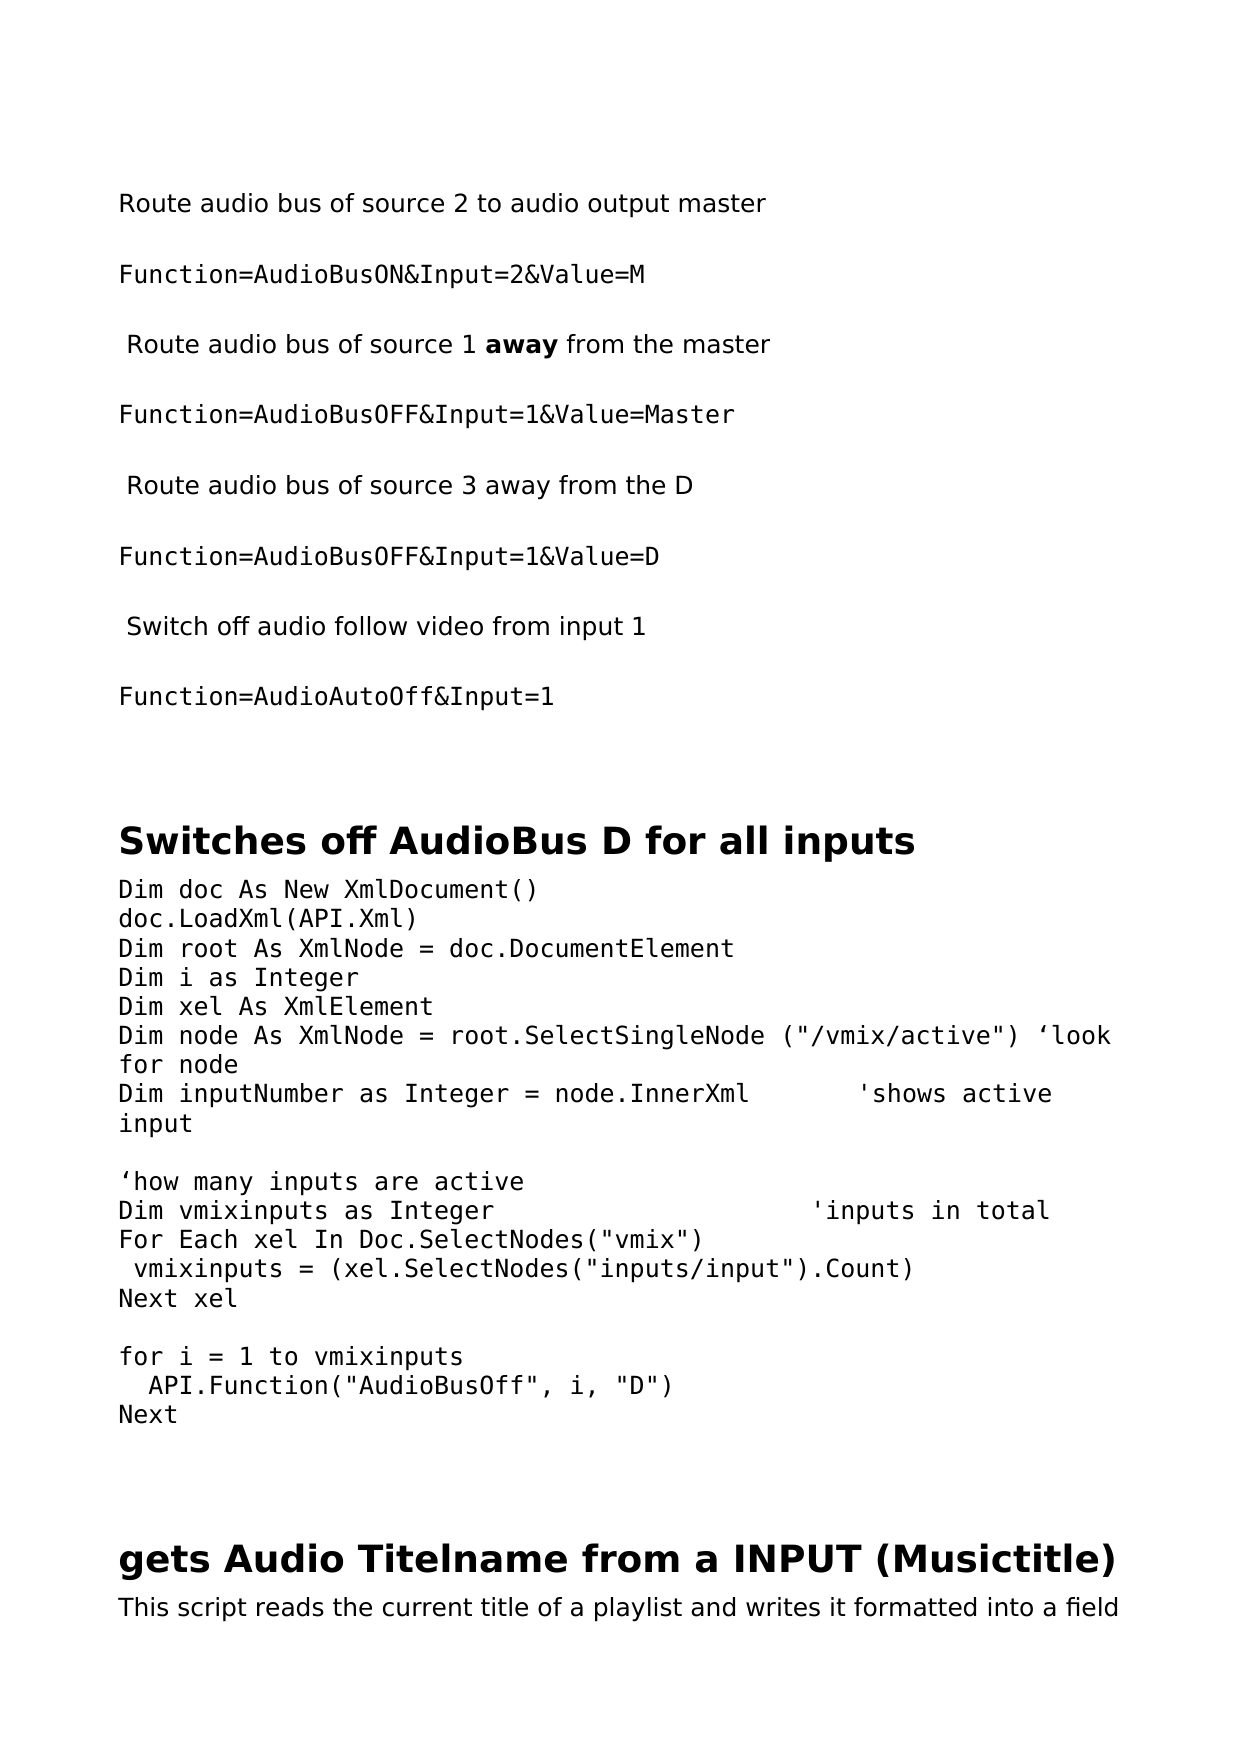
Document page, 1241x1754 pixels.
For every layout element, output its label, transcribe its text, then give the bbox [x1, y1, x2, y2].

text Function=AudioBusOFF&Input=1&Value=Master [118, 401, 1122, 430]
text Function=AudioBusON&Input=2&Value=M [118, 260, 1122, 289]
text Function=AudioBusOFF&Input=1&Value=D [118, 542, 1122, 571]
text This script reads the current title of a playlist and writes it formatted into a field [118, 1593, 1122, 1623]
subtitle Switches off AudioBus D for all inputs [118, 819, 1122, 863]
text Function=AudioAutoOff&Input=1 [118, 683, 1122, 712]
subtitle gets Audio Titelname from a INPUT (Musictitle) [118, 1537, 1122, 1581]
text Route audio bus of source 2 to audio output master [118, 189, 1122, 247]
text Switch off audio follow video from input 1 [118, 583, 1122, 670]
text Dim doc As New XmlDocument() doc.LoadXml(API.Xml) Dim root As XmlNode = doc.DocumentElement Dim i as Integer Dim xel As XmlElement Dim node As XmlNode = root.SelectSingleNode ("/vmix/active") ‘look for node Dim inputNumber as Integer = node.InnerXml 'shows active input ‘how many inputs are active Dim vmixinputs as Integer 'inputs in total For Each xel In Doc.SelectNodes("vmix") vmixinputs = (xel.SelectNodes("inputs/input").Count) Next xel for i = 1 to vmixinputs API.Function("AudioBusOff", i, "D") Next [118, 876, 1122, 1430]
text Route audio bus of source 3 away from the D [118, 442, 1122, 529]
text Route audio bus of source 1 away from the master [118, 301, 1122, 388]
